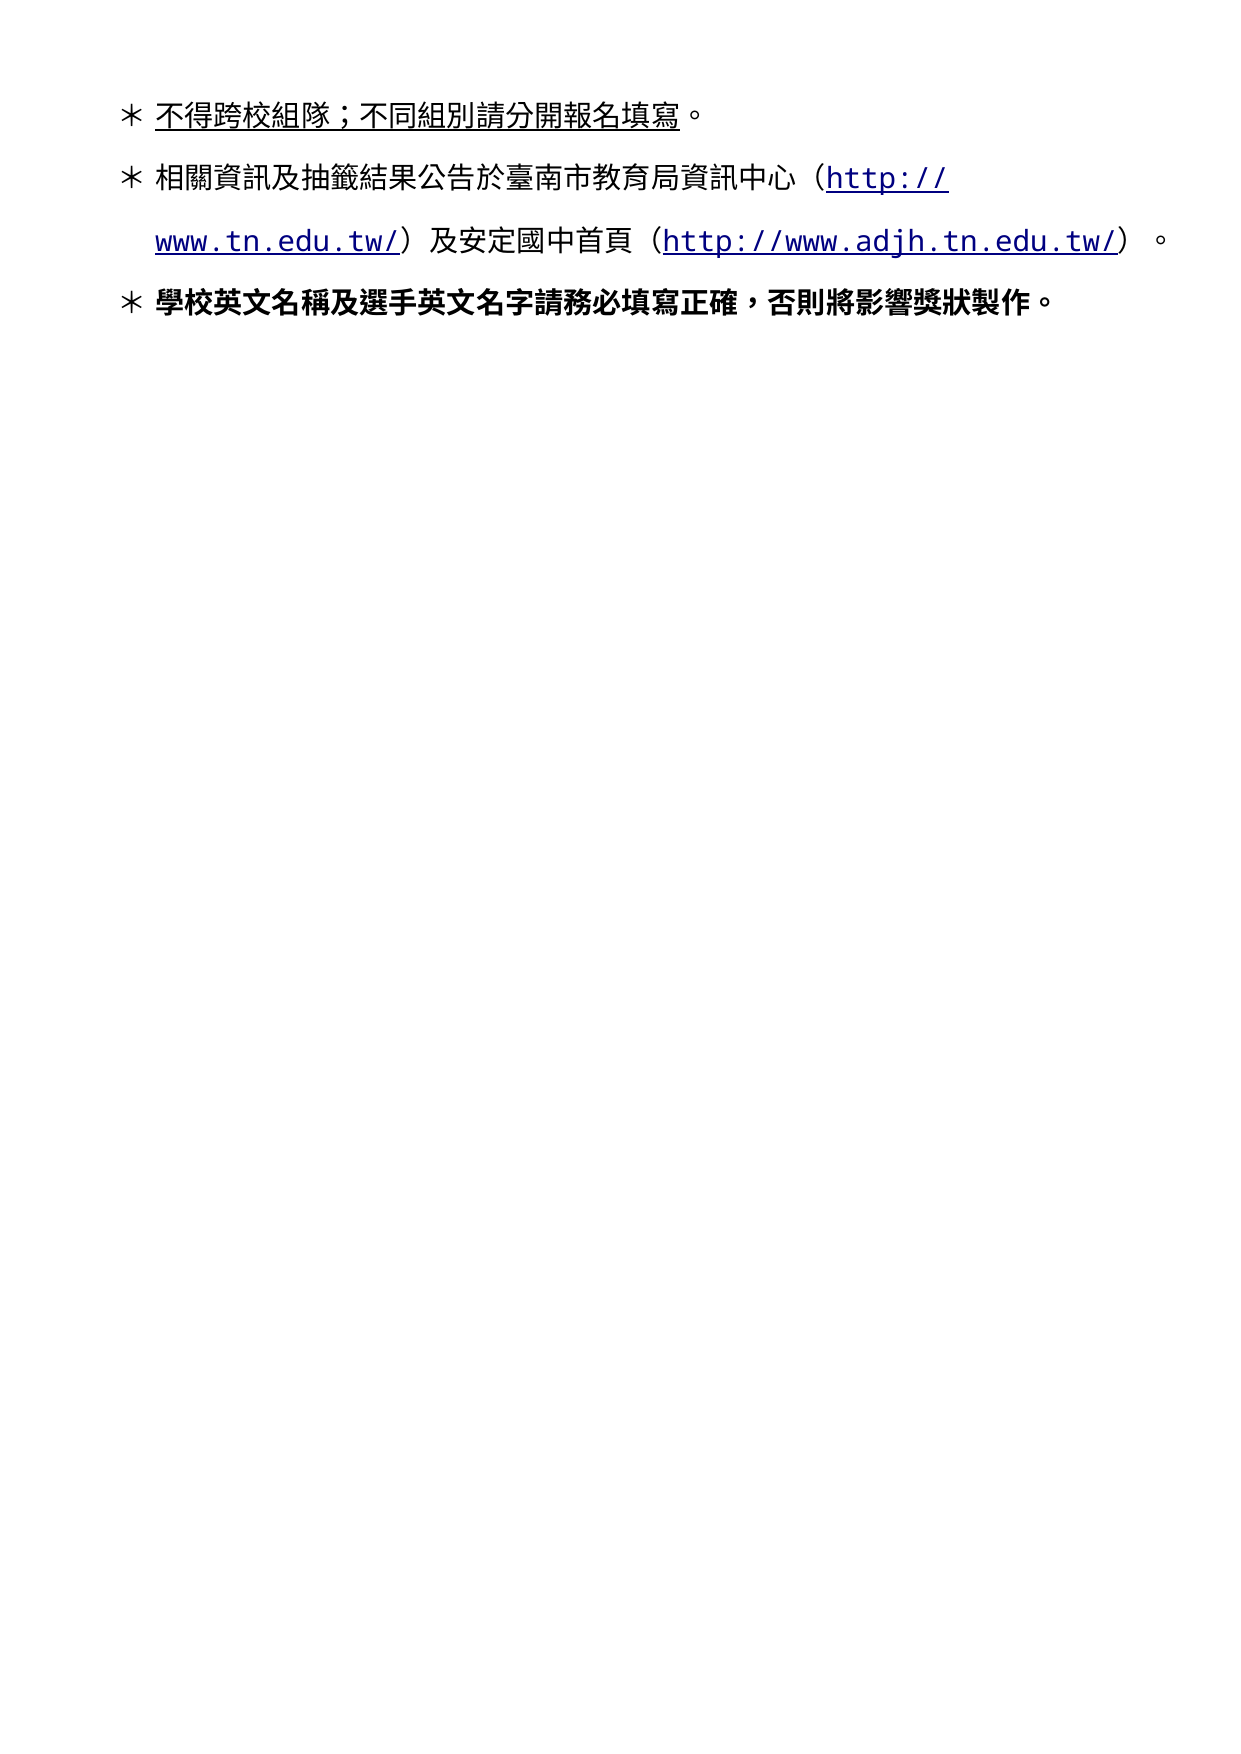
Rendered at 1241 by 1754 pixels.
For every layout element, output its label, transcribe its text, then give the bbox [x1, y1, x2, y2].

list 相關資訊及抽籤結果公告於臺南市教育局資訊中心（http://www.tn.edu.tw/）及安定國中首頁（http://www.adjh.tn.edu.tw/）。 [117, 134, 1181, 259]
list 學校英文名稱及選手英文名字請務必填寫正確，否則將影響獎狀製作。 [117, 259, 1181, 322]
list 不得跨校組隊；不同組別請分開報名填寫。 [117, 72, 1181, 134]
